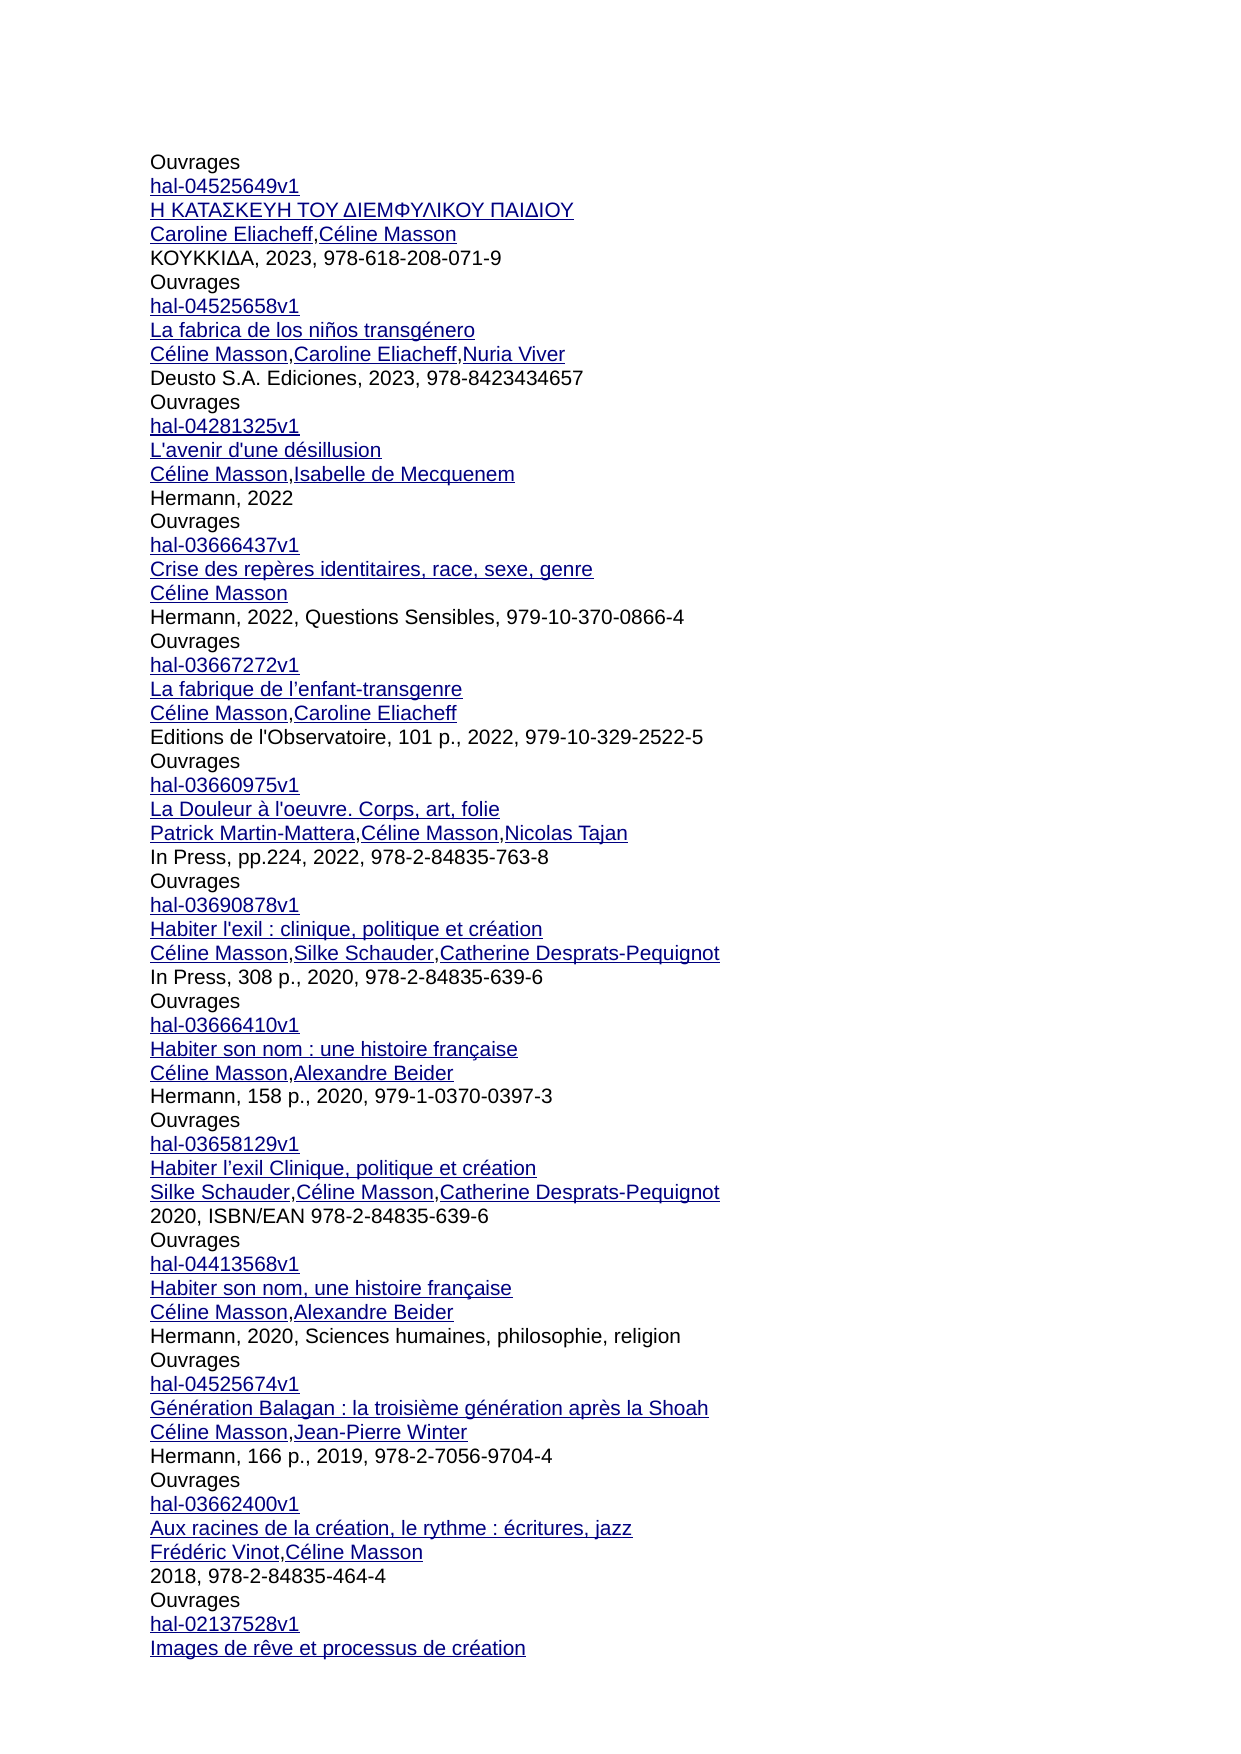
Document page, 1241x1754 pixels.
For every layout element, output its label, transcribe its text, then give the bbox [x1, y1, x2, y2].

table_cell Habiter son nom : une histoire française Céline Masson,Alexandre Beider Hermann, 158 p., 2020, 979-1-0370-0397-3 Ouvrages hal-03658129v1 [150, 1036, 1090, 1156]
table_cell Habiter son nom, une histoire française Céline Masson,Alexandre Beider Hermann, 2020, Sciences humaines, philosophie, religion Ouvrages hal-04525674v1 [150, 1276, 1090, 1396]
table_cell Η ΚΑΤΑΣΚΕΥΗ ΤΟΥ ΔΙΕΜΦΥΛΙΚΟΥ ΠΑΙΔΙΟΥ Caroline Eliacheff,Céline Masson ΚΟΥΚΚΙΔΑ, 2023, 978-618-208-071-9 Ouvrages hal-04525658v1 [150, 198, 1090, 318]
table_cell Aux racines de la création, le rythme : écritures, jazz Frédéric Vinot,Céline Masson 2018, 978-2-84835-464-4 Ouvrages hal-02137528v1 [150, 1516, 1090, 1635]
table_cell Crise des repères identitaires, race, sexe, genre Céline Masson Hermann, 2022, Questions Sensibles, 979-10-370-0866-4 Ouvrages hal-03667272v1 [150, 557, 1090, 677]
table_cell Images de rêve et processus de création [150, 1635, 1090, 1659]
table_cell L'avenir d'une désillusion Céline Masson,Isabelle de Mecquenem Hermann, 2022 Ouvrages hal-03666437v1 [150, 438, 1090, 557]
table_cell La fabrica de los niños transgénero Céline Masson,Caroline Eliacheff,Nuria Viver Deusto S.A. Ediciones, 2023, 978-8423434657 Ouvrages hal-04281325v1 [150, 318, 1090, 437]
table_cell La fabrique de l’enfant-transgenre Céline Masson,Caroline Eliacheff Editions de l'Observatoire, 101 p., 2022, 979-10-329-2522-5 Ouvrages hal-03660975v1 [150, 677, 1090, 797]
table_cell Génération Balagan : la troisième génération après la Shoah Céline Masson,Jean-Pierre Winter Hermann, 166 p., 2019, 978-2-7056-9704-4 Ouvrages hal-03662400v1 [150, 1396, 1090, 1516]
table_cell La Douleur à l'oeuvre. Corps, art, folie Patrick Martin-Mattera,Céline Masson,Nicolas Tajan In Press, pp.224, 2022, 978-2-84835-763-8 Ouvrages hal-03690878v1 [150, 797, 1090, 917]
table_cell Habiter l’exil Clinique, politique et création Silke Schauder,Céline Masson,Catherine Desprats-Pequignot 2020, ISBN/EAN 978-2-84835-639-6 Ouvrages hal-04413568v1 [150, 1156, 1090, 1276]
table_cell Habiter l'exil : clinique, politique et création Céline Masson,Silke Schauder,Catherine Desprats-Pequignot In Press, 308 p., 2020, 978-2-84835-639-6 Ouvrages hal-03666410v1 [150, 917, 1090, 1036]
table_header Ouvrages hal-04525649v1 [150, 150, 1090, 198]
